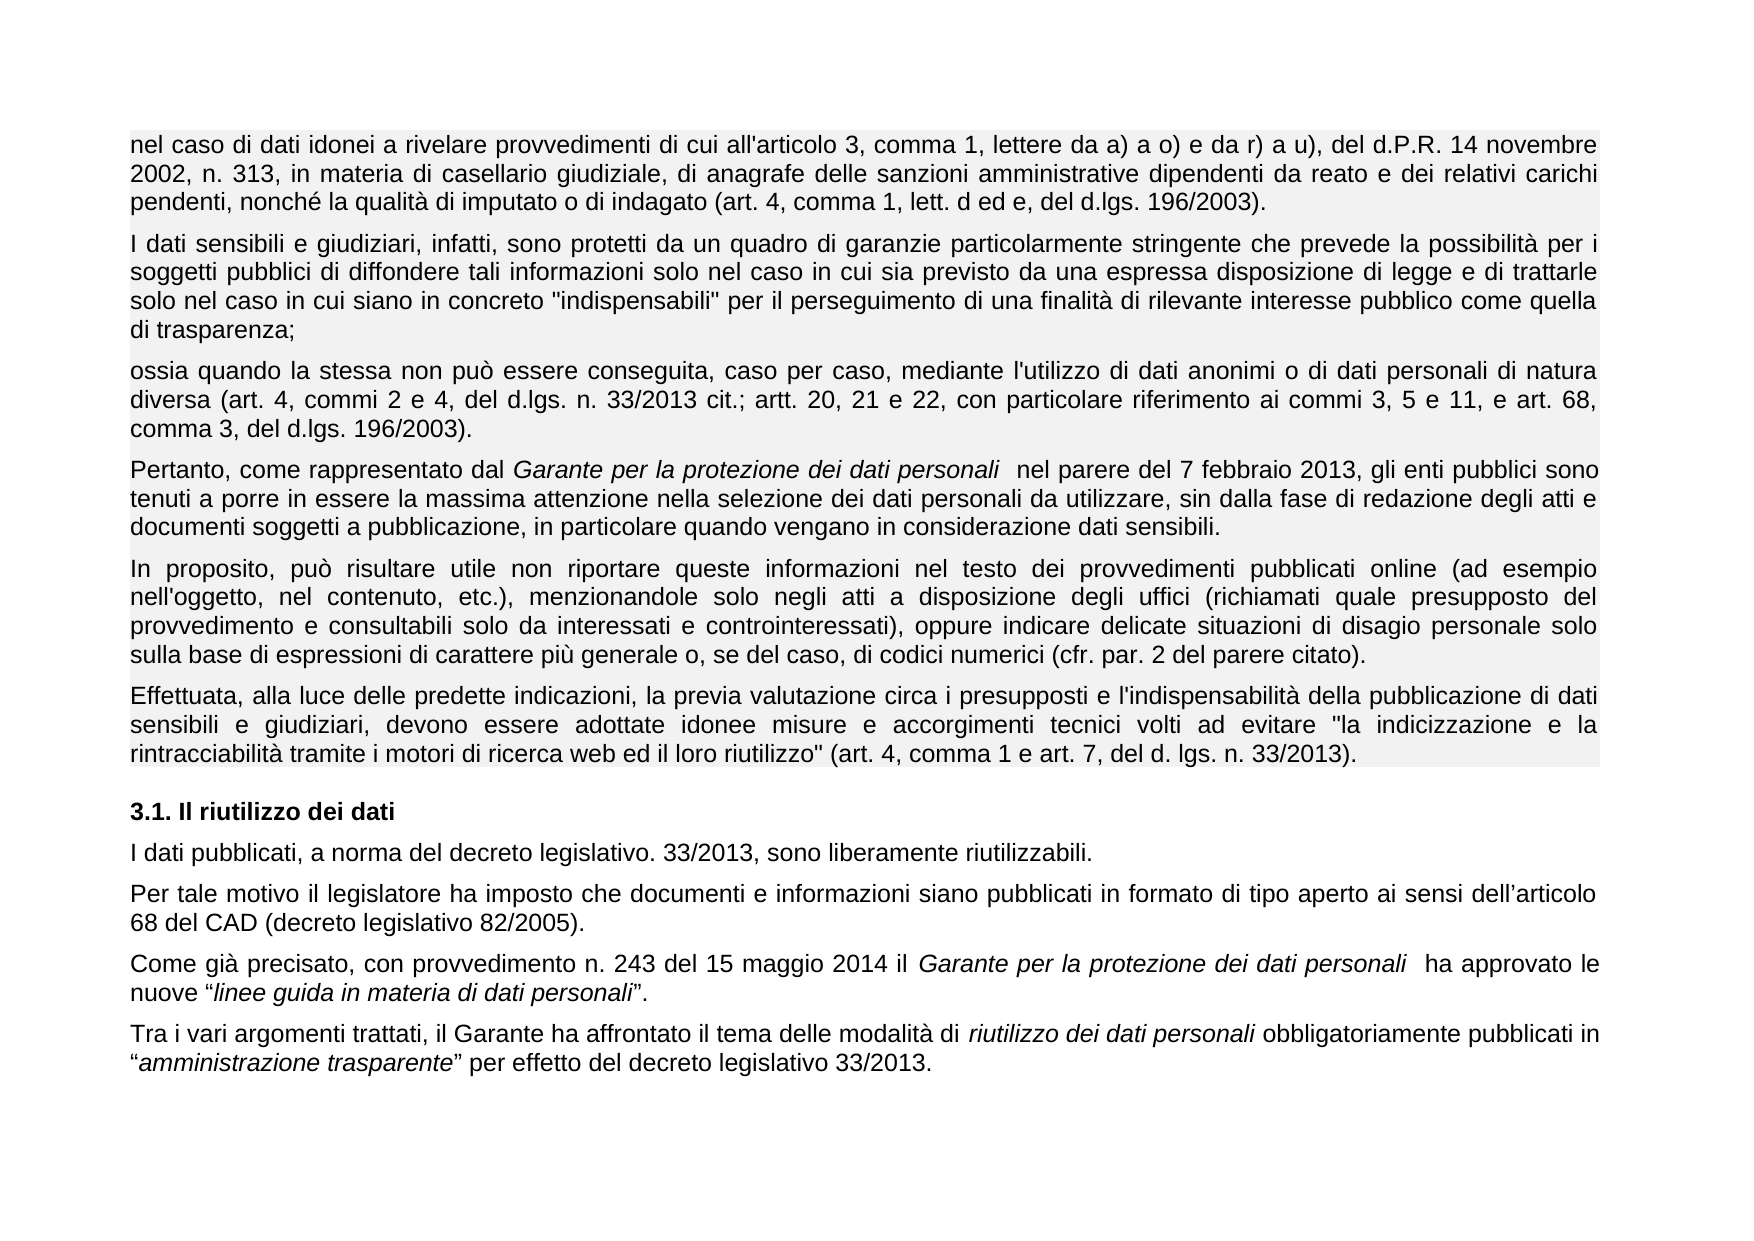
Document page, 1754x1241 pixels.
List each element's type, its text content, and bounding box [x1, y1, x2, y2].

text 3.1. Il riutilizzo dei dati [130, 797, 1600, 826]
text I dati pubblicati, a norma del decreto legislativo. 33/2013, sono liberamente riutilizzabili. [130, 838, 1600, 867]
text I dati sensibili e giudiziari, infatti, sono protetti da un quadro di garanzie particolarmente stringente che prevede la possibilità per i soggetti pubblici di diffondere tali informazioni solo nel caso in cui sia previsto da una espressa disposizione di legge e di trattarle solo nel caso in cui siano in concreto "indispensabili" per il perseguimento di una finalità di rilevante interesse pubblico come quella di trasparenza; [130, 229, 1600, 344]
text Pertanto, come rappresentato dal Garante per la protezione dei dati personali nel parere del 7 febbraio 2013, gli enti pubblici sono tenuti a porre in essere la massima attenzione nella selezione dei dati personali da utilizzare, sin dalla fase di redazione degli atti e documenti soggetti a pubblicazione, in particolare quando vengano in considerazione dati sensibili. [130, 455, 1600, 541]
text In proposito, può risultare utile non riportare queste informazioni nel testo dei provvedimenti pubblicati online (ad esempio nell'oggetto, nel contenuto, etc.), menzionandole solo negli atti a disposizione degli uffici (richiamati quale presupposto del provvedimento e consultabili solo da interessati e controinteressati), oppure indicare delicate situazioni di disagio personale solo sulla base di espressioni di carattere più generale o, se del caso, di codici numerici (cfr. par. 2 del parere citato). [130, 554, 1600, 669]
text ossia quando la stessa non può essere conseguita, caso per caso, mediante l'utilizzo di dati anonimi o di dati personali di natura diversa (art. 4, commi 2 e 4, del d.lgs. n. 33/2013 cit.; artt. 20, 21 e 22, con particolare riferimento ai commi 3, 5 e 11, e art. 68, comma 3, del d.lgs. 196/2003). [130, 356, 1600, 442]
text Tra i vari argomenti trattati, il Garante ha affrontato il tema delle modalità di riutilizzo dei dati personali obbligatoriamente pubblicati in “amministrazione trasparente” per effetto del decreto legislativo 33/2013. [130, 1019, 1600, 1077]
text Effettuata, alla luce delle predette indicazioni, la previa valutazione circa i presupposti e l'indispensabilità della pubblicazione di dati sensibili e giudiziari, devono essere adottate idonee misure e accorgimenti tecnici volti ad evitare "la indicizzazione e la rintracciabilità tramite i motori di ricerca web ed il loro riutilizzo" (art. 4, comma 1 e art. 7, del d. lgs. n. 33/2013). [130, 681, 1600, 767]
text nel caso di dati idonei a rivelare provvedimenti di cui all'articolo 3, comma 1, lettere da a) a o) e da r) a u), del d.P.R. 14 novembre 2002, n. 313, in materia di casellario giudiziale, di anagrafe delle sanzioni amministrative dipendenti da reato e dei relativi carichi pendenti, nonché la qualità di imputato o di indagato (art. 4, comma 1, lett. d ed e, del d.lgs. 196/2003). [130, 130, 1600, 216]
text Come già precisato, con provvedimento n. 243 del 15 maggio 2014 il Garante per la protezione dei dati personali ha approvato le nuove “linee guida in materia di dati personali”. [130, 949, 1600, 1007]
text Per tale motivo il legislatore ha imposto che documenti e informazioni siano pubblicati in formato di tipo aperto ai sensi dell’articolo 68 del CAD (decreto legislativo 82/2005). [130, 879, 1600, 937]
